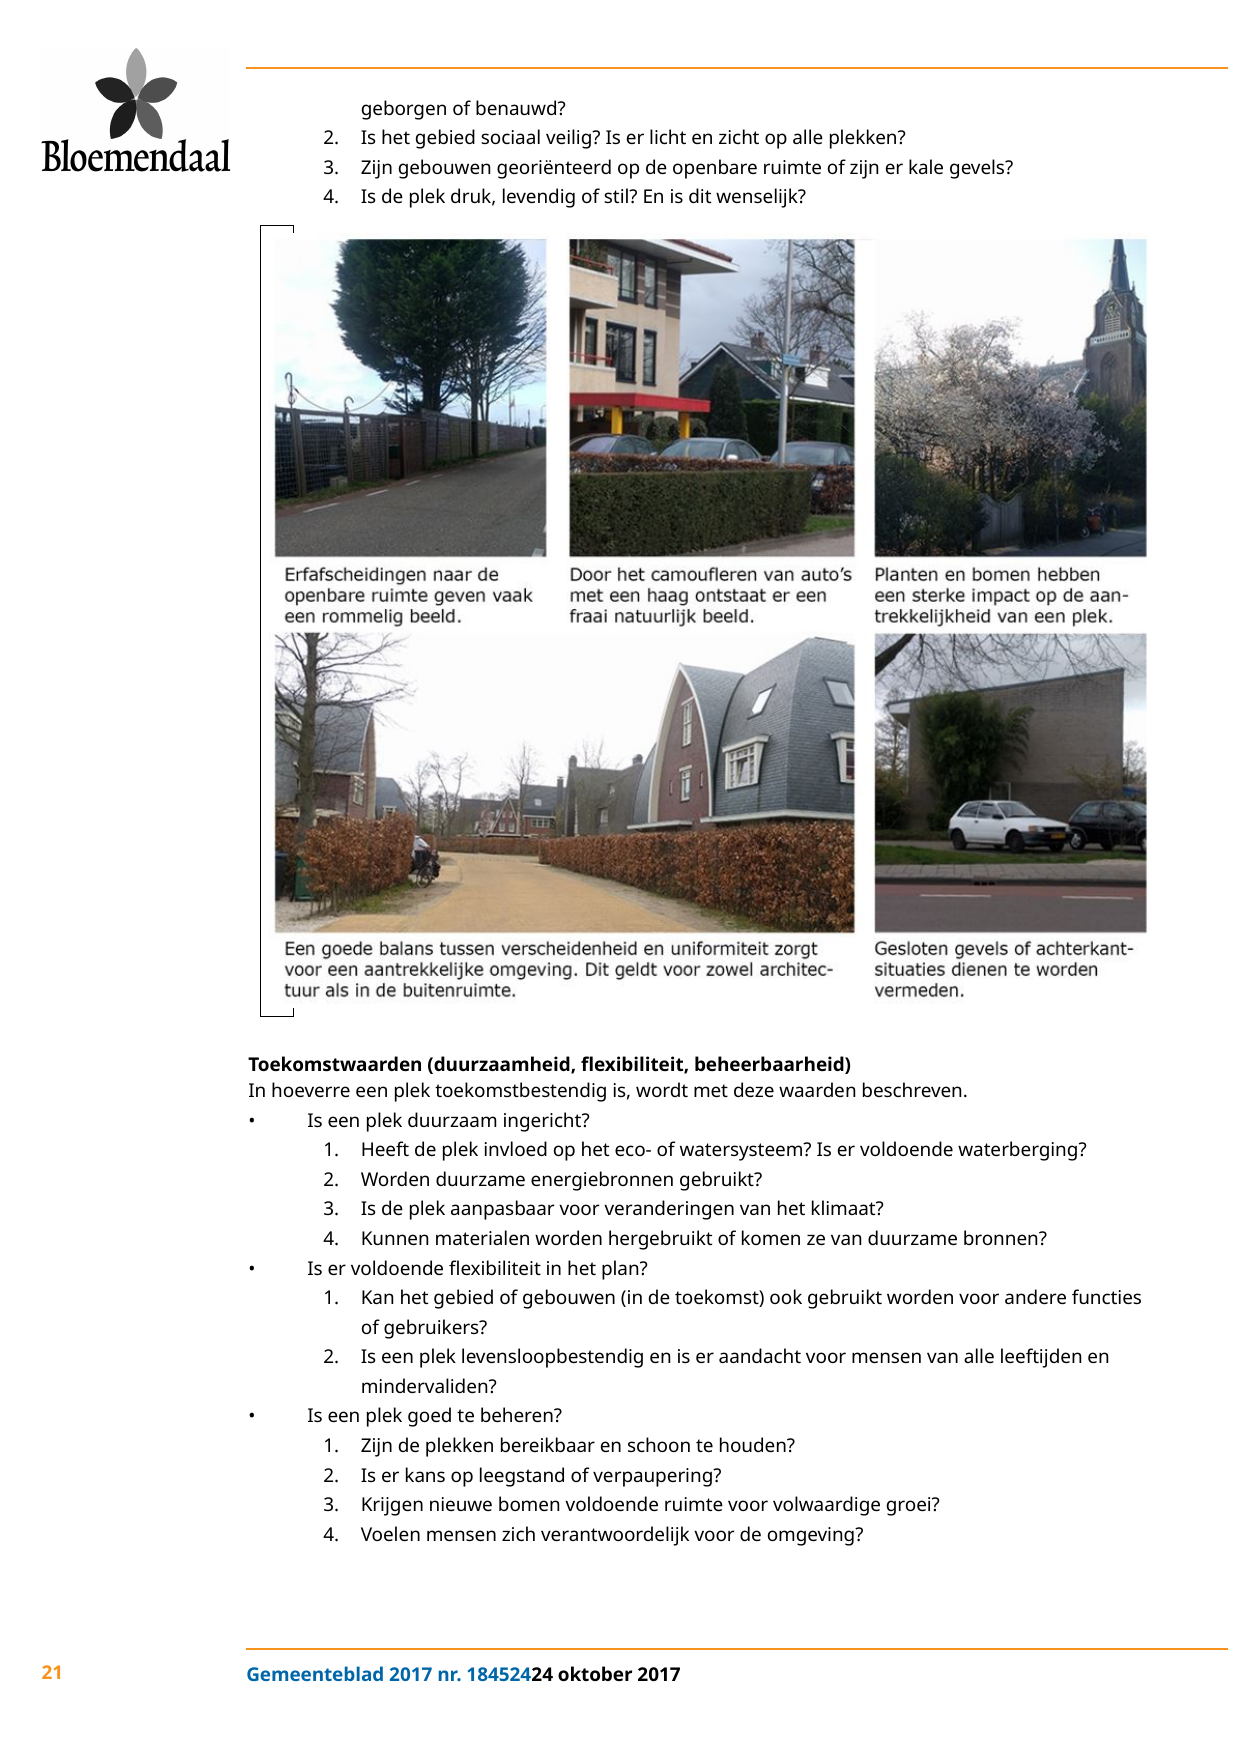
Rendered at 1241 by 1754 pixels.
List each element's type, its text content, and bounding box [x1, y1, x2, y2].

list Is het gebied sociaal veilig? Is er licht en zicht op alle plekken? [323, 124, 1152, 150]
list Is de plek aanpasbaar voor veranderingen van het klimaat? [323, 1196, 1152, 1221]
list geborgen of benauwd? [323, 95, 1152, 121]
text Toekomstwaarden (duurzaamheid, flexibiliteit, beheerbaarheid) [248, 1051, 1152, 1077]
list Kunnen materialen worden hergebruikt of komen ze van duurzame bronnen? [323, 1225, 1152, 1251]
list Zijn de plekken bereikbaar en schoon te houden? [323, 1432, 1152, 1458]
list Is de plek druk, levendig of stil? En is dit wenselijk? [323, 183, 1152, 209]
list Zijn gebouwen georiënteerd op de openbare ruimte of zijn er kale gevels? [323, 154, 1152, 180]
text In hoeverre een plek toekomstbestendig is, wordt met deze waarden beschreven. [248, 1077, 1152, 1103]
list Krijgen nieuwe bomen voldoende ruimte voor volwaardige groei? [323, 1491, 1152, 1517]
list Is een plek levensloopbestendig en is er aandacht voor mensen van alle leeftijden en mindervaliden? [323, 1343, 1152, 1399]
list Heeft de plek invloed op het eco- of watersysteem? Is er voldoende waterberging? [323, 1136, 1152, 1162]
list Worden duurzame energiebronnen gebruikt? [323, 1166, 1152, 1192]
picture [268, 233, 1155, 1008]
list Is er kans op leegstand of verpaupering? [323, 1462, 1152, 1487]
list Is een plek duurzaam ingericht? [248, 1107, 1152, 1132]
list Is er voldoende flexibiliteit in het plan? [248, 1255, 1152, 1280]
list Is een plek goed te beheren? [248, 1403, 1152, 1428]
list Kan het gebied of gebouwen (in de toekomst) ook gebruikt worden voor andere functies of gebruikers? [323, 1284, 1152, 1339]
picture [41, 47, 231, 172]
list Voelen mensen zich verantwoordelijk voor de omgeving? [323, 1521, 1152, 1547]
